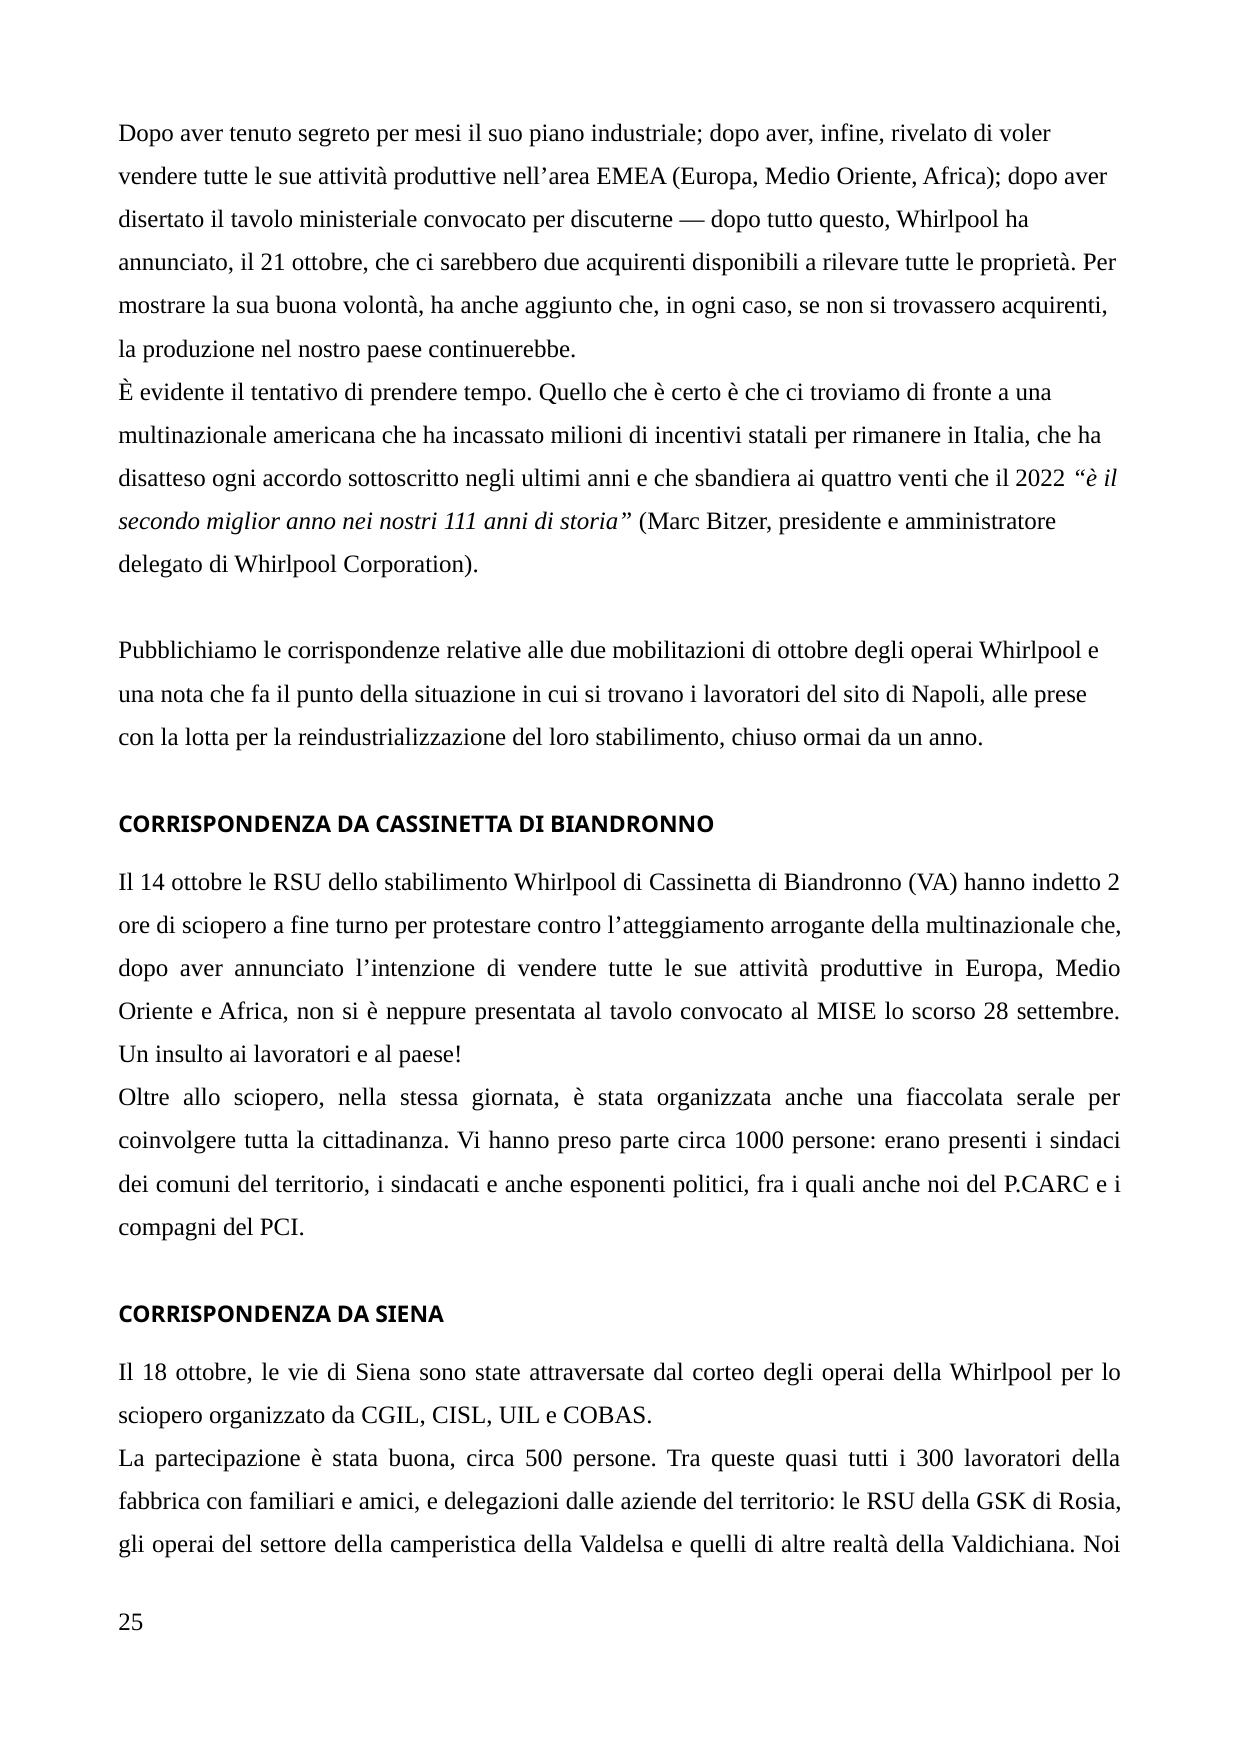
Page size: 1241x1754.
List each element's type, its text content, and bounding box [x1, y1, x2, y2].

text La partecipazione è stata buona, circa 500 persone. Tra queste quasi tutti i 300 lavoratori della fabbrica con familiari e amici, e delegazioni dalle aziende del territorio: le RSU della GSK di Rosia, gli operai del settore della camperistica della Valdelsa e quelli di altre realtà della Valdichiana. Noi [118, 1443, 1122, 1558]
text Corrispondenza da Cassinetta di Biandronno [118, 808, 1122, 839]
text Il 14 ottobre le RSU dello stabilimento Whirlpool di Cassinetta di Biandronno (VA) hanno indetto 2 ore di sciopero a fine turno per protestare contro l’atteggiamento arrogante della multinazionale che, dopo aver annunciato l’intenzione di vendere tutte le sue attività produttive in Europa, Medio Oriente e Africa, non si è neppure presentata al tavolo convocato al MISE lo scorso 28 settembre. Un insulto ai lavoratori e al paese! [118, 867, 1122, 1068]
text Corrispondenza da Siena [118, 1298, 1122, 1329]
text Oltre allo sciopero, nella stessa giornata, è stata organizzata anche una fiaccolata serale per coinvolgere tutta la cittadinanza. Vi hanno preso parte circa 1000 persone: erano presenti i sindaci dei comuni del territorio, i sindacati e anche esponenti politici, fra i quali anche noi del P.CARC e i compagni del PCI. [118, 1082, 1122, 1241]
text È evidente il tentativo di prendere tempo. Quello che è certo è che ci troviamo di fronte a una multinazionale americana che ha incassato milioni di incentivi statali per rimanere in Italia, che ha disatteso ogni accordo sottoscritto negli ultimi anni e che sbandiera ai quattro venti che il 2022 “è il secondo miglior anno nei nostri 111 anni di storia” (Marc Bitzer, presidente e amministratore delegato di Whirlpool Corporation). [118, 377, 1122, 578]
text Il 18 ottobre, le vie di Siena sono state attraversate dal corteo degli operai della Whirlpool per lo sciopero organizzato da CGIL, CISL, UIL e COBAS. [118, 1357, 1122, 1428]
text Dopo aver tenuto segreto per mesi il suo piano industriale; dopo aver, infine, rivelato di voler vendere tutte le sue attività produttive nell’area EMEA (Europa, Medio Oriente, Africa); dopo aver disertato il tavolo ministeriale convocato per discuterne — dopo tutto questo, Whirlpool ha annunciato, il 21 ottobre, che ci sarebbero due acquirenti disponibili a rilevare tutte le proprietà. Per mostrare la sua buona volontà, ha anche aggiunto che, in ogni caso, se non si trovassero acquirenti, la produzione nel nostro paese continuerebbe. [118, 118, 1122, 362]
text Pubblichiamo le corrispondenze relative alle due mobilitazioni di ottobre degli operai Whirlpool e una nota che fa il punto della situazione in cui si trovano i lavoratori del sito di Napoli, alle prese con la lotta per la reindustrializzazione del loro stabilimento, chiuso ormai da un anno. [118, 636, 1122, 751]
